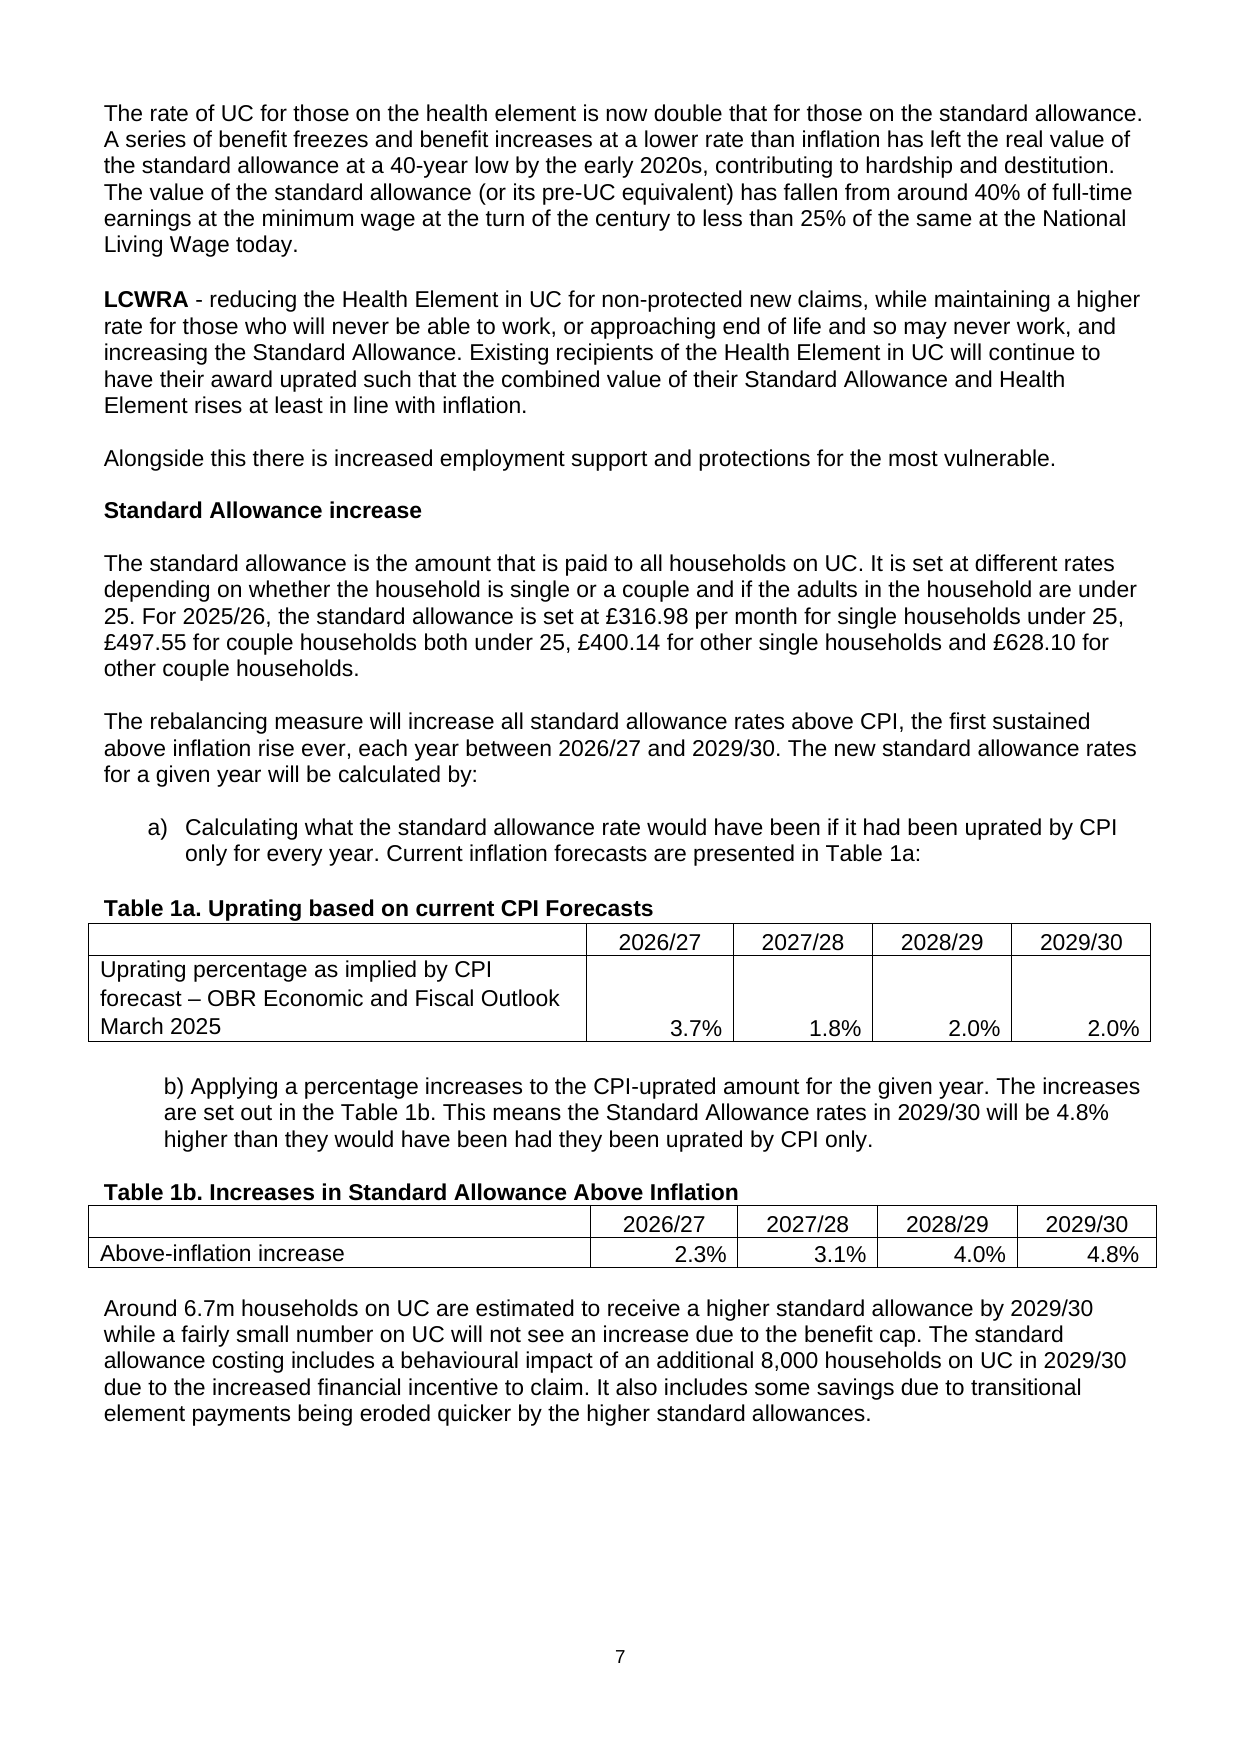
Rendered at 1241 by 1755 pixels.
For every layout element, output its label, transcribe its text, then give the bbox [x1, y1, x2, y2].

table_header 2029/30 [1012, 924, 1150, 955]
table_header 2028/29 [878, 1206, 1017, 1237]
table_header 2026/27 [587, 924, 733, 955]
table_cell 4.8% [1018, 1238, 1156, 1267]
table_header [89, 924, 586, 955]
table_cell 3.7% [587, 956, 733, 1041]
table_header 2027/28 [738, 1206, 877, 1237]
table_cell 2.0% [1012, 956, 1150, 1041]
table_cell Uprating percentage as implied by CPI forecast – OBR Economic and Fiscal Outlook March 2025 [89, 956, 586, 1041]
table_cell 4.0% [878, 1238, 1017, 1267]
text Standard Allowance increase [103, 497, 1152, 524]
text The rebalancing measure will increase all standard allowance rates above CPI, the first sustained above inflation rise ever, each year between 2026/27 and 2029/30. The new standard allowance rates for a given year will be calculated by: [103, 708, 1152, 787]
text Table 1b. Increases in Standard Allowance Above Inflation [103, 1178, 1152, 1205]
table_cell Above-inflation increase [89, 1238, 590, 1267]
list Calculating what the standard allowance rate would have been if it had been uprated by CPI only for every year. Current inflation forecasts are presented in Table 1a: [147, 813, 1152, 866]
table_header 2029/30 [1018, 1206, 1156, 1237]
text Around 6.7m households on UC are estimated to receive a higher standard allowance by 2029/30 while a fairly small number on UC will not see an increase due to the benefit cap. The standard allowance costing includes a behavioural impact of an additional 8,000 households on UC in 2029/30 due to the increased financial incentive to claim. It also includes some savings due to transitional element payments being eroded quicker by the higher standard allowances. [103, 1295, 1152, 1426]
text The rate of UC for those on the health element is now double that for those on the standard allowance. A series of benefit freezes and benefit increases at a lower rate than inflation has left the real value of the standard allowance at a 40-year low by the early 2020s, contributing to hardship and destitution. The value of the standard allowance (or its pre-UC equivalent) has fallen from around 40% of full-time earnings at the minimum wage at the turn of the century to less than 25% of the same at the National Living Wage today. [103, 99, 1152, 258]
table_cell 2.0% [873, 956, 1011, 1041]
table_header [89, 1206, 590, 1237]
table_cell 2.3% [591, 1238, 737, 1267]
text Alongside this there is increased employment support and protections for the most vulnerable. [103, 444, 1152, 471]
text b) Applying a percentage increases to the CPI-uprated amount for the given year. The increases are set out in the Table 1b. This means the Standard Allowance rates in 2029/30 will be 4.8% higher than they would have been had they been uprated by CPI only. [164, 1071, 1152, 1152]
text Table 1a. Uprating based on current CPI Forecasts [103, 895, 1152, 921]
table_cell 3.1% [738, 1238, 877, 1267]
table_header 2027/28 [734, 924, 872, 955]
text The standard allowance is the amount that is paid to all households on UC. It is set at different rates depending on whether the household is single or a couple and if the adults in the household are under 25. For 2025/26, the standard allowance is set at £316.98 per month for single households under 25, £497.55 for couple households both under 25, £400.14 for other single households and £628.10 for other couple households. [103, 550, 1152, 682]
table_header 2028/29 [873, 924, 1011, 955]
table_header 2026/27 [591, 1206, 737, 1237]
text LCWRA - reducing the Health Element in UC for non-protected new claims, while maintaining a higher rate for those who will never be able to work, or approaching end of life and so may never work, and increasing the Standard Allowance. Existing recipients of the Health Element in UC will continue to have their award uprated such that the combined value of their Standard Allowance and Health Element rises at least in line with inflation. [103, 286, 1152, 418]
table_cell 1.8% [734, 956, 872, 1041]
